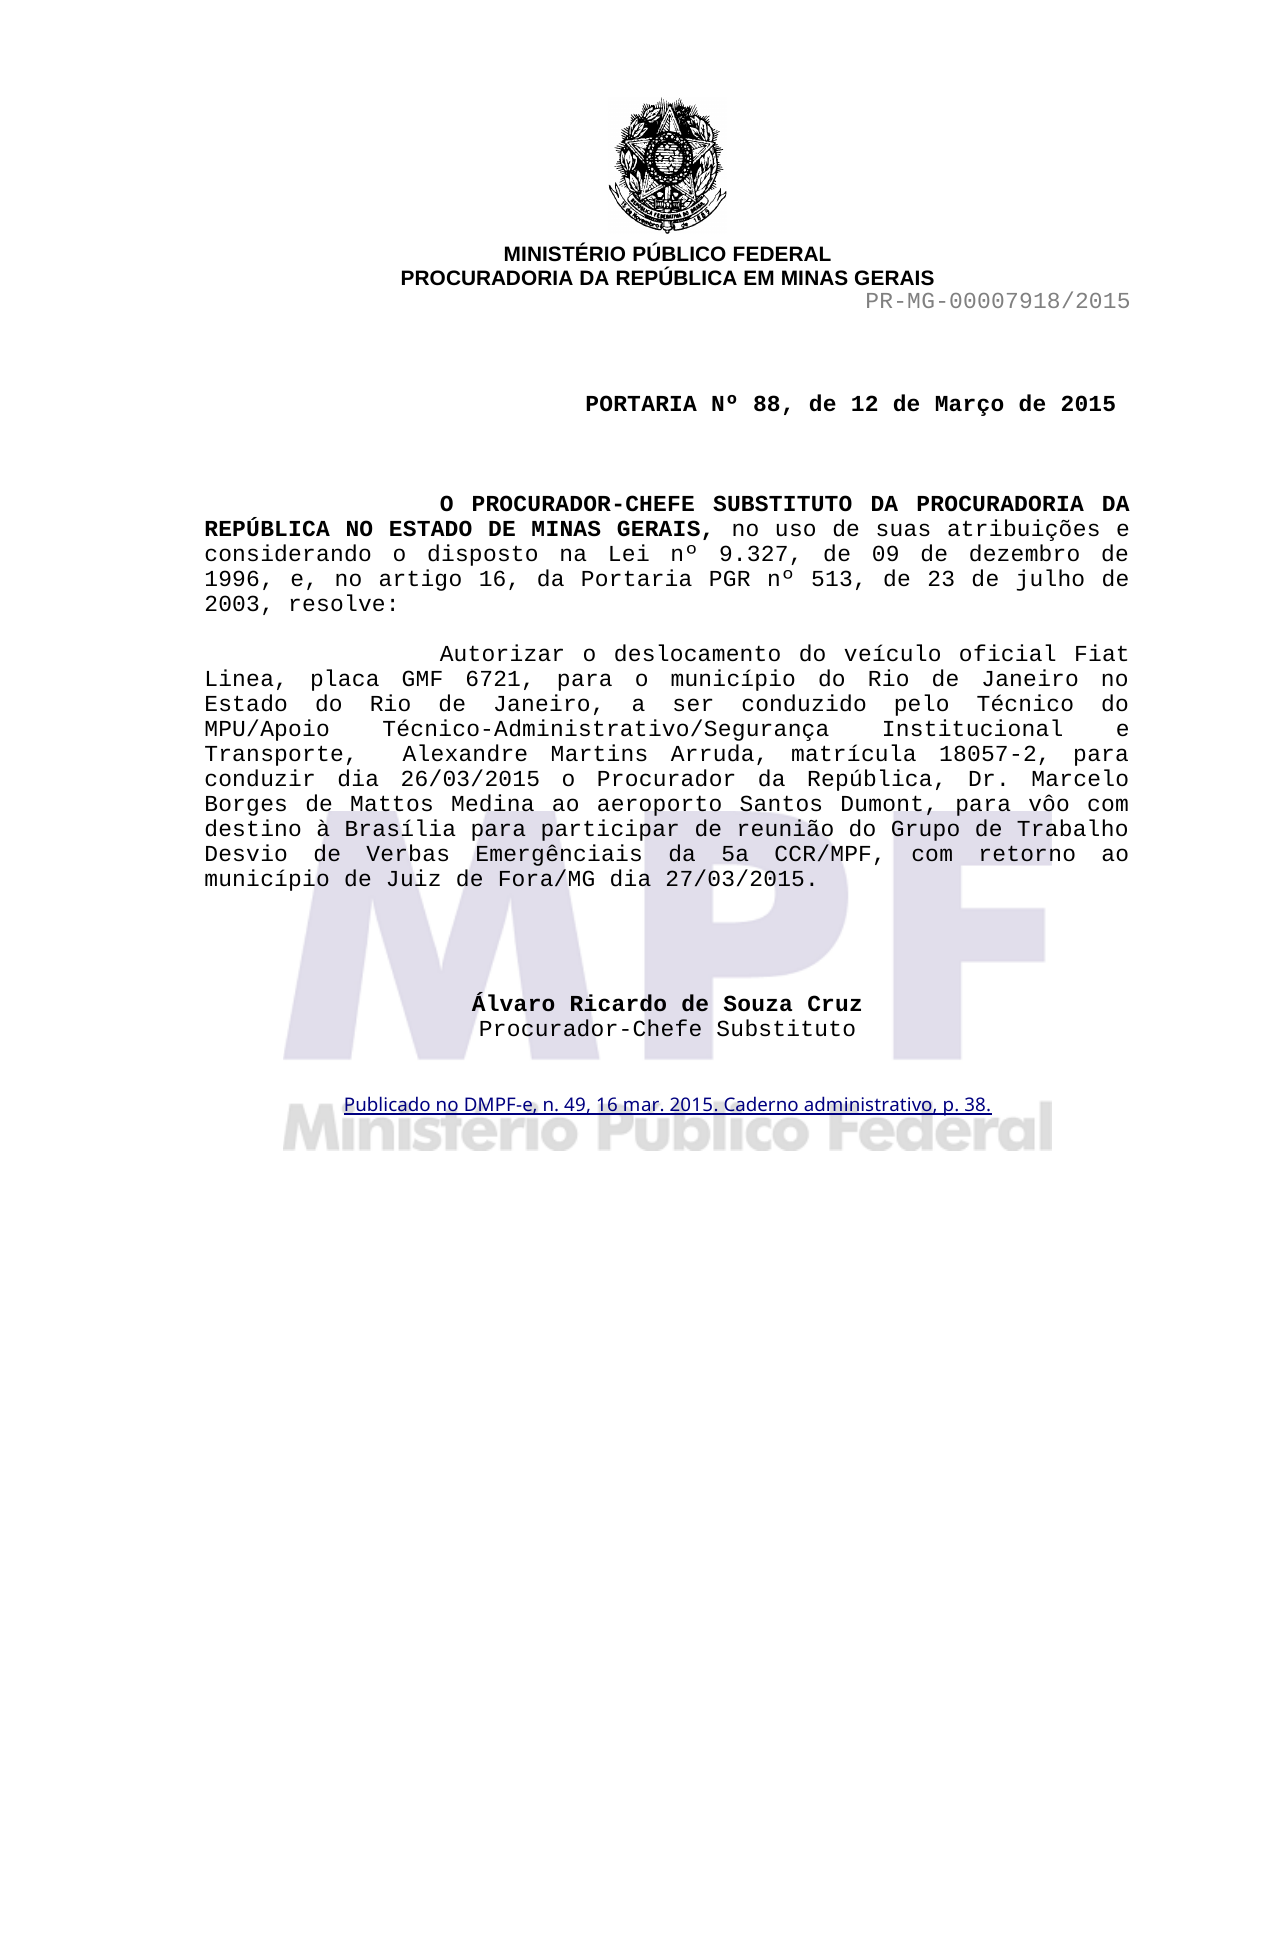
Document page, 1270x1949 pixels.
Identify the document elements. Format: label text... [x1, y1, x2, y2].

picture [283, 892, 1052, 992]
text Álvaro Ricardo de Souza Cruz [204, 992, 1131, 1017]
text Autorizar o deslocamento do veículo oficial Fiat Linea, placa GMF 6721, para o município do Rio de Janeiro no Estado do Rio de Janeiro, a ser conduzido pelo Técnico do MPU/Apoio Técnico-Administrativo/Segurança Institucional e Transporte, Alexandre Martins Arruda, matrícula 18057-2, para conduzir dia 26/03/2015 o Procurador da República, Dr. Marcelo Borges de Mattos Medina ao aeroporto Santos Dumont, para vôo com destino à Brasília para participar de reunião do Grupo de Trabalho Desvio de Verbas Emergênciais da 5a CCR/MPF, com retorno ao município de Juiz de Fora/MG dia 27/03/2015. [204, 642, 1131, 892]
text PR-MG-00007918/2015 [204, 290, 1131, 316]
text PORTARIA Nº 88, de 12 de Março de 2015 [204, 392, 1131, 417]
text O PROCURADOR-CHEFE SUBSTITUTO DA PROCURADORIA DA REPÚBLICA NO ESTADO DE MINAS GERAIS, no uso de suas atribuições e considerando o disposto na Lei nº 9.327, de 09 de dezembro de 1996, e, no artigo 16, da Portaria PGR nº 513, de 23 de julho de 2003, resolve: [204, 492, 1131, 617]
text Publicado no DMPF-e, n. 49, 16 mar. 2015. Caderno administrativo, p. 38. [204, 1092, 1131, 1117]
picture [283, 1117, 1052, 1151]
text Procurador-Chefe Substituto [204, 1017, 1131, 1042]
picture [608, 97, 727, 234]
picture [283, 1042, 1052, 1092]
